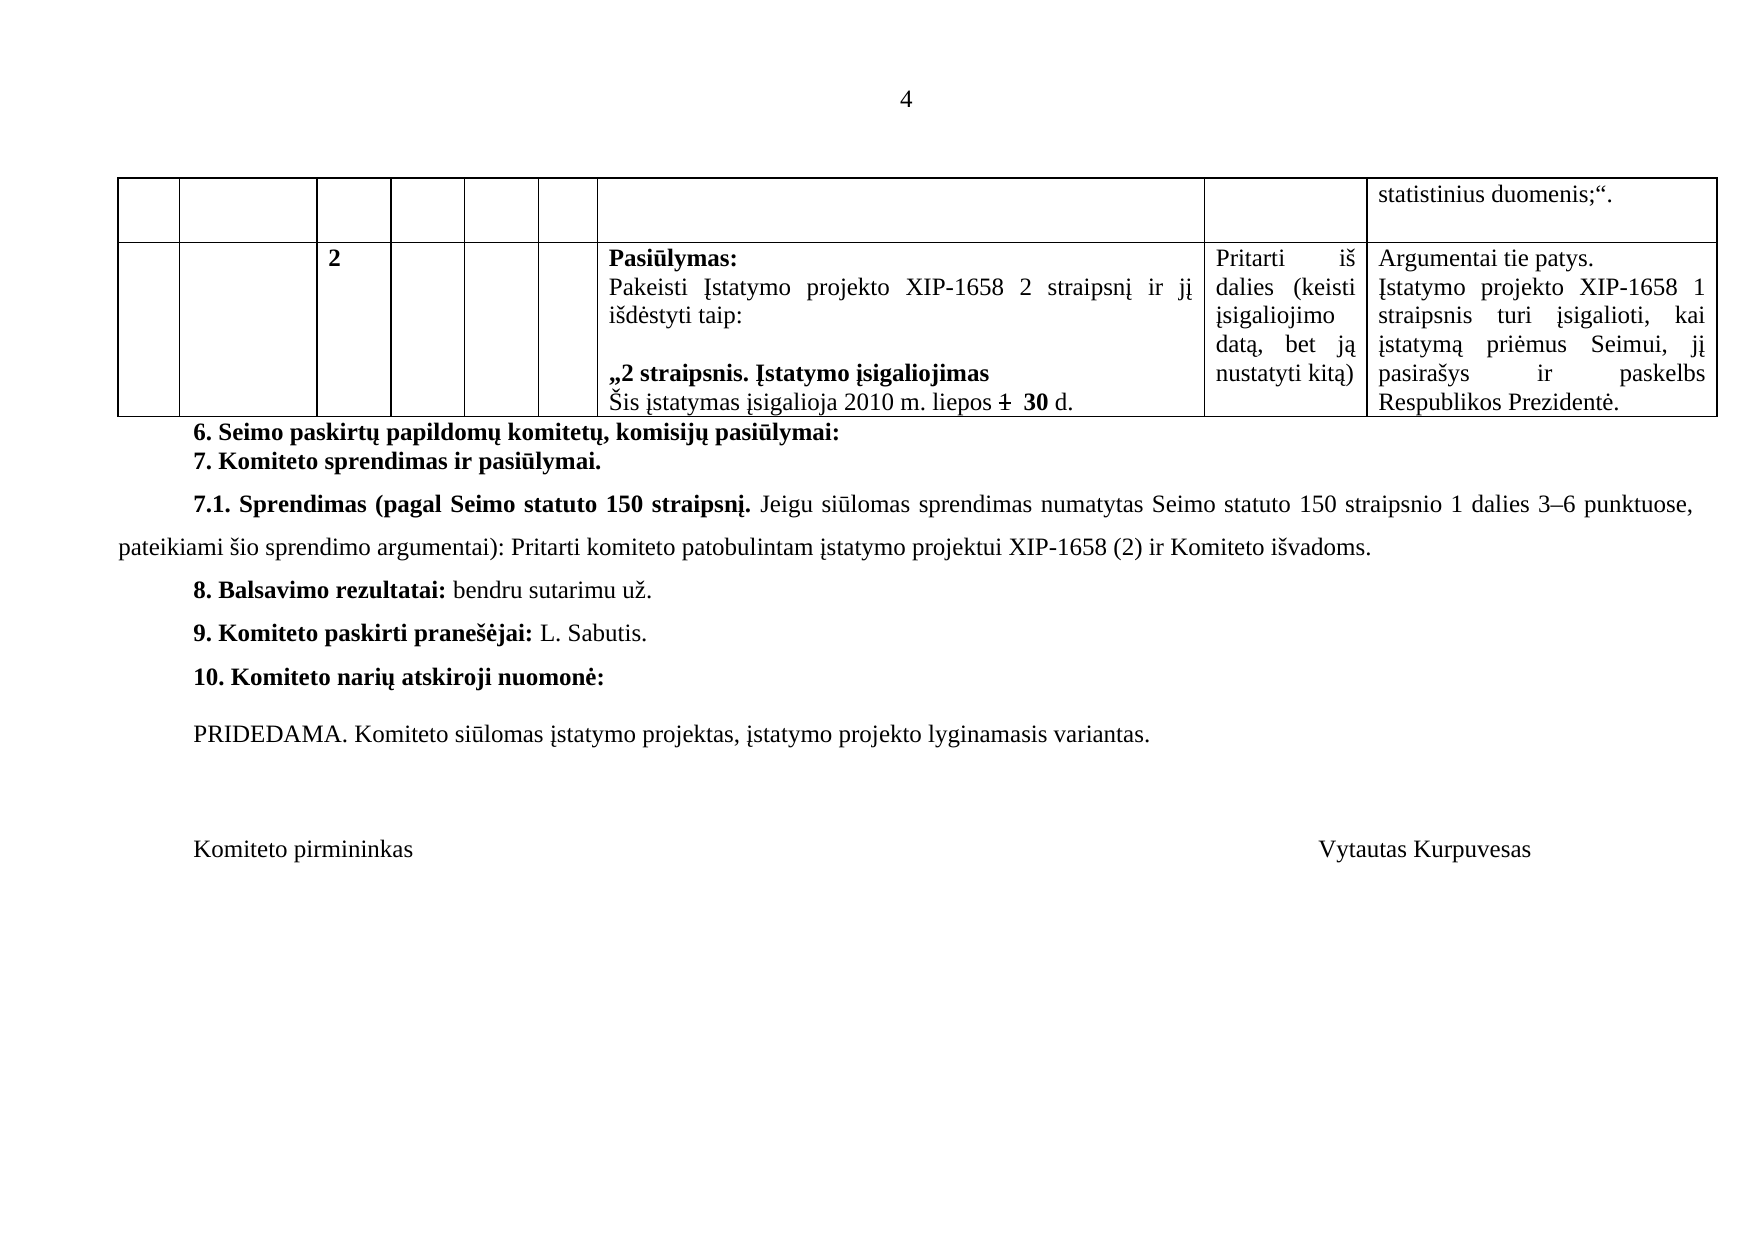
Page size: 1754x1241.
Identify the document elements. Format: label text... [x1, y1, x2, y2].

table_cell Pasiūlymas: Pakeisti Įstatymo projekto XIP-1658 2 straipsnį ir jį išdėstyti taip: „2 straipsnis. Įstatymo įsigaliojimas Šis įstatymas įsigalioja 2010 m. liepos 1 30 d. [598, 243, 1204, 416]
text 8. Balsavimo rezultatai: bendru sutarimu už. [118, 575, 1694, 604]
table_cell 2 [318, 243, 390, 416]
text 6. Seimo paskirtų papildomų komitetų, komisijų pasiūlymai: [118, 417, 1694, 446]
table_cell [392, 243, 464, 416]
text 10. Komiteto narių atskiroji nuomonė: [118, 662, 1694, 690]
text PRIDEDAMA. Komiteto siūlomas įstatymo projektas, įstatymo projekto lyginamasis variantas. [118, 719, 1694, 748]
table_cell [539, 179, 597, 242]
table_cell [180, 179, 316, 242]
table_cell Pritarti iš dalies (keisti įsigaliojimo datą, bet ją nustatyti kitą) [1205, 243, 1366, 416]
table_cell [1205, 179, 1366, 242]
text Komiteto pirmininkas Vytautas Kurpuvesas [118, 834, 1694, 863]
text 9. Komiteto paskirti pranešėjai: L. Sabutis. [118, 618, 1694, 647]
table_cell [539, 243, 597, 416]
table_cell [180, 243, 316, 416]
table_cell [392, 179, 464, 242]
table_cell [465, 243, 538, 416]
table_cell statistinius duomenis;“. [1368, 179, 1716, 242]
text 7. Komiteto sprendimas ir pasiūlymai. [193, 446, 1694, 475]
table_cell [119, 243, 179, 416]
table_cell [119, 179, 179, 242]
table_cell [465, 179, 538, 242]
table_cell [598, 179, 1204, 242]
table_cell Argumentai tie patys. Įstatymo projekto XIP-1658 1 straipsnis turi įsigalioti, kai įstatymą priėmus Seimui, jį pasirašys ir paskelbs Respublikos Prezidentė. [1368, 243, 1716, 416]
text 7.1. Sprendimas (pagal Seimo statuto 150 straipsnį. Jeigu siūlomas sprendimas numatytas Seimo statuto 150 straipsnio 1 dalies 3–6 punktuose, pateikiami šio sprendimo argumentai): Pritarti komiteto patobulintam įstatymo projektui XIP-1658 (2) ir Komiteto išvadoms. [118, 489, 1694, 561]
table_cell [318, 179, 390, 242]
